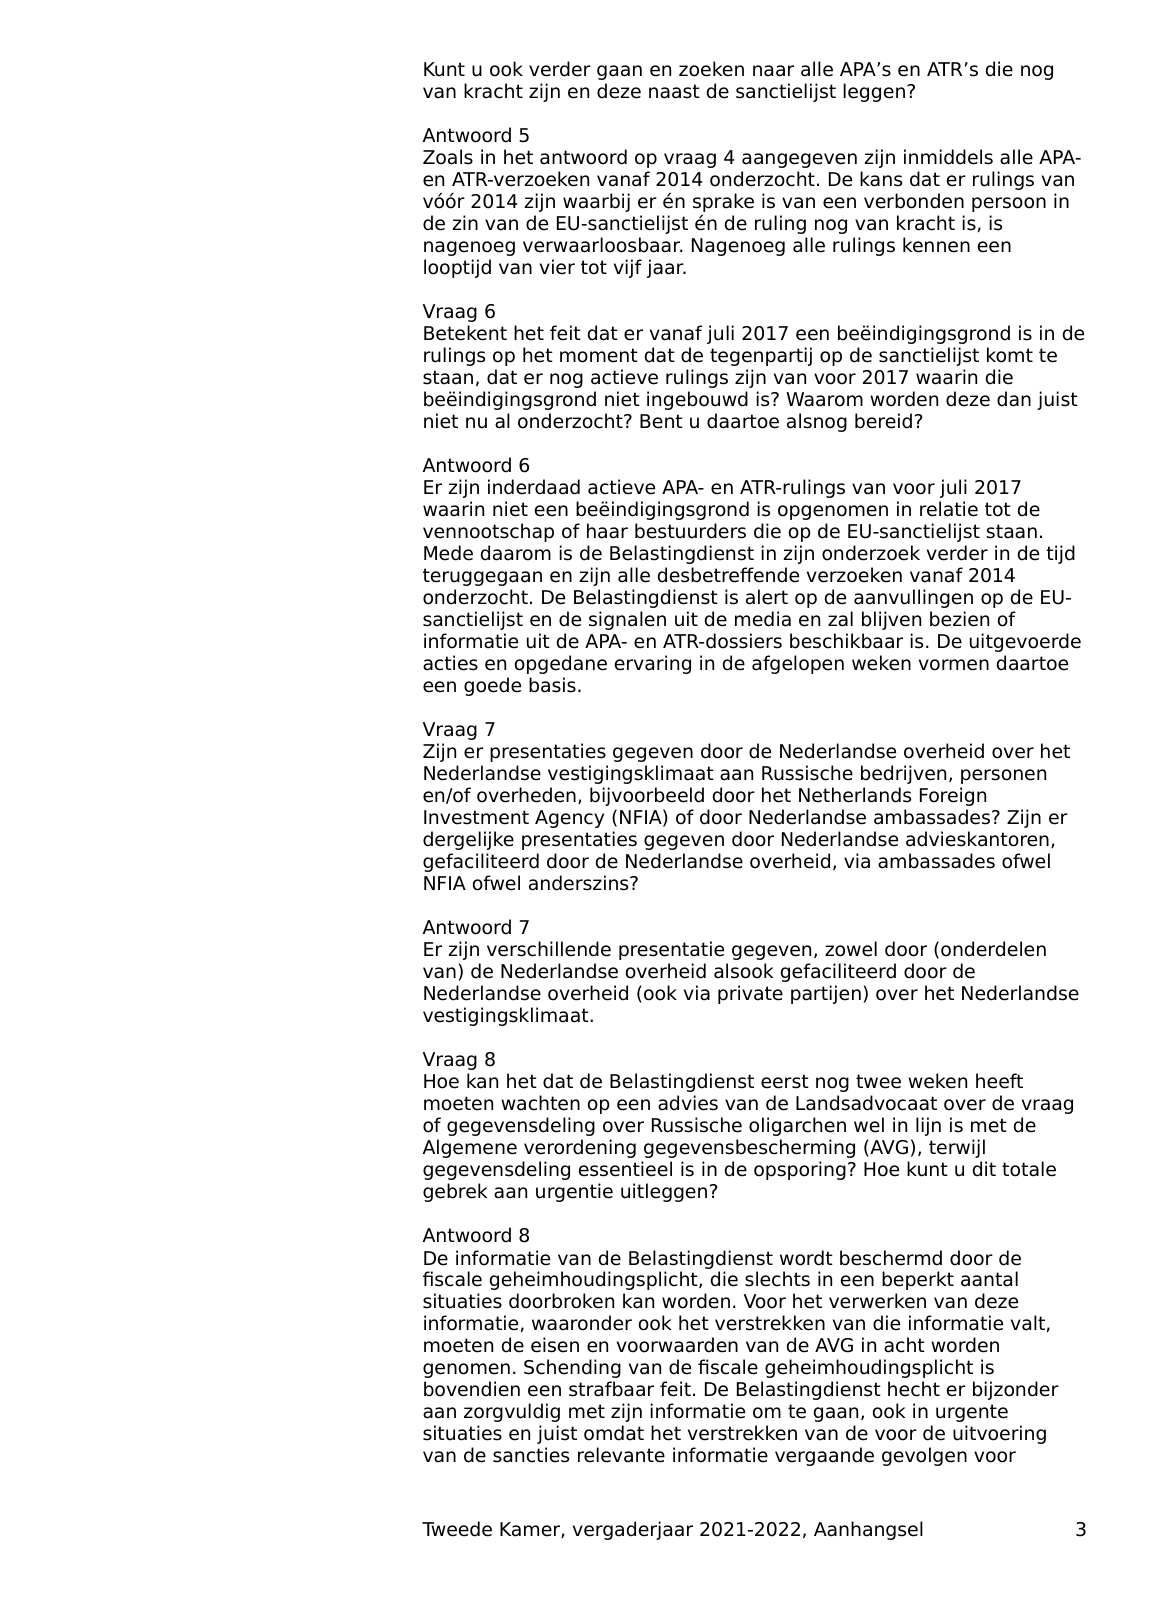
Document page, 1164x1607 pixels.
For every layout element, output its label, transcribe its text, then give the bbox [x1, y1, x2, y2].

text Zijn er presentaties gegeven door de Nederlandse overheid over het Nederlandse vestigingsklimaat aan Russische bedrijven, personen en/of overheden, bijvoorbeeld door het Netherlands Foreign Investment Agency (NFIA) of door Nederlandse ambassades? Zijn er dergelijke presentaties gegeven door Nederlandse advieskantoren, gefaciliteerd door de Nederlandse overheid, via ambassades ofwel NFIA ofwel anderszins? [422, 741, 1087, 895]
text Vraag 7 [422, 719, 1087, 741]
text Antwoord 7 [422, 917, 1087, 939]
text Kunt u ook verder gaan en zoeken naar alle APA’s en ATR’s die nog van kracht zijn en deze naast de sanctielijst leggen? [422, 59, 1087, 103]
text Antwoord 8 [422, 1225, 1087, 1247]
text Betekent het feit dat er vanaf juli 2017 een beëindigingsgrond is in de rulings op het moment dat de tegenpartij op de sanctielijst komt te staan, dat er nog actieve rulings zijn van voor 2017 waarin die beëindigingsgrond niet ingebouwd is? Waarom worden deze dan juist niet nu al onderzocht? Bent u daartoe alsnog bereid? [422, 323, 1087, 433]
text De informatie van de Belastingdienst wordt beschermd door de fiscale geheimhoudingsplicht, die slechts in een beperkt aantal situaties doorbroken kan worden. Voor het verwerken van deze informatie, waaronder ook het verstrekken van die informatie valt, moeten de eisen en voorwaarden van de AVG in acht worden genomen. Schending van de fiscale geheimhoudingsplicht is bovendien een strafbaar feit. De Belastingdienst hecht er bijzonder aan zorgvuldig met zijn informatie om te gaan, ook in urgente situaties en juist omdat het verstrekken van de voor de uitvoering van de sancties relevante informatie vergaande gevolgen voor [422, 1247, 1087, 1467]
text Vraag 6 [422, 301, 1087, 323]
text Er zijn verschillende presentatie gegeven, zowel door (onderdelen van) de Nederlandse overheid alsook gefaciliteerd door de Nederlandse overheid (ook via private partijen) over het Nederlandse vestigingsklimaat. [422, 939, 1087, 1027]
text Hoe kan het dat de Belastingdienst eerst nog twee weken heeft moeten wachten op een advies van de Landsadvocaat over de vraag of gegevensdeling over Russische oligarchen wel in lijn is met de Algemene verordening gegevensbescherming (AVG), terwijl gegevensdeling essentieel is in de opsporing? Hoe kunt u dit totale gebrek aan urgentie uitleggen? [422, 1071, 1087, 1203]
text Antwoord 5 [422, 125, 1087, 147]
text Er zijn inderdaad actieve APA- en ATR-rulings van voor juli 2017 waarin niet een beëindigingsgrond is opgenomen in relatie tot de vennootschap of haar bestuurders die op de EU-sanctielijst staan. Mede daarom is de Belastingdienst in zijn onderzoek verder in de tijd teruggegaan en zijn alle desbetreffende verzoeken vanaf 2014 onderzocht. De Belastingdienst is alert op de aanvullingen op de EU-sanctielijst en de signalen uit de media en zal blijven bezien of informatie uit de APA- en ATR-dossiers beschikbaar is. De uitgevoerde acties en opgedane ervaring in de afgelopen weken vormen daartoe een goede basis. [422, 477, 1087, 697]
text Zoals in het antwoord op vraag 4 aangegeven zijn inmiddels alle APA- en ATR-verzoeken vanaf 2014 onderzocht. De kans dat er rulings van vóór 2014 zijn waarbij er én sprake is van een verbonden persoon in de zin van de EU-sanctielijst én de ruling nog van kracht is, is nagenoeg verwaarloosbaar. Nagenoeg alle rulings kennen een looptijd van vier tot vijf jaar. [422, 147, 1087, 279]
text Vraag 8 [422, 1049, 1087, 1071]
text Antwoord 6 [422, 455, 1087, 477]
